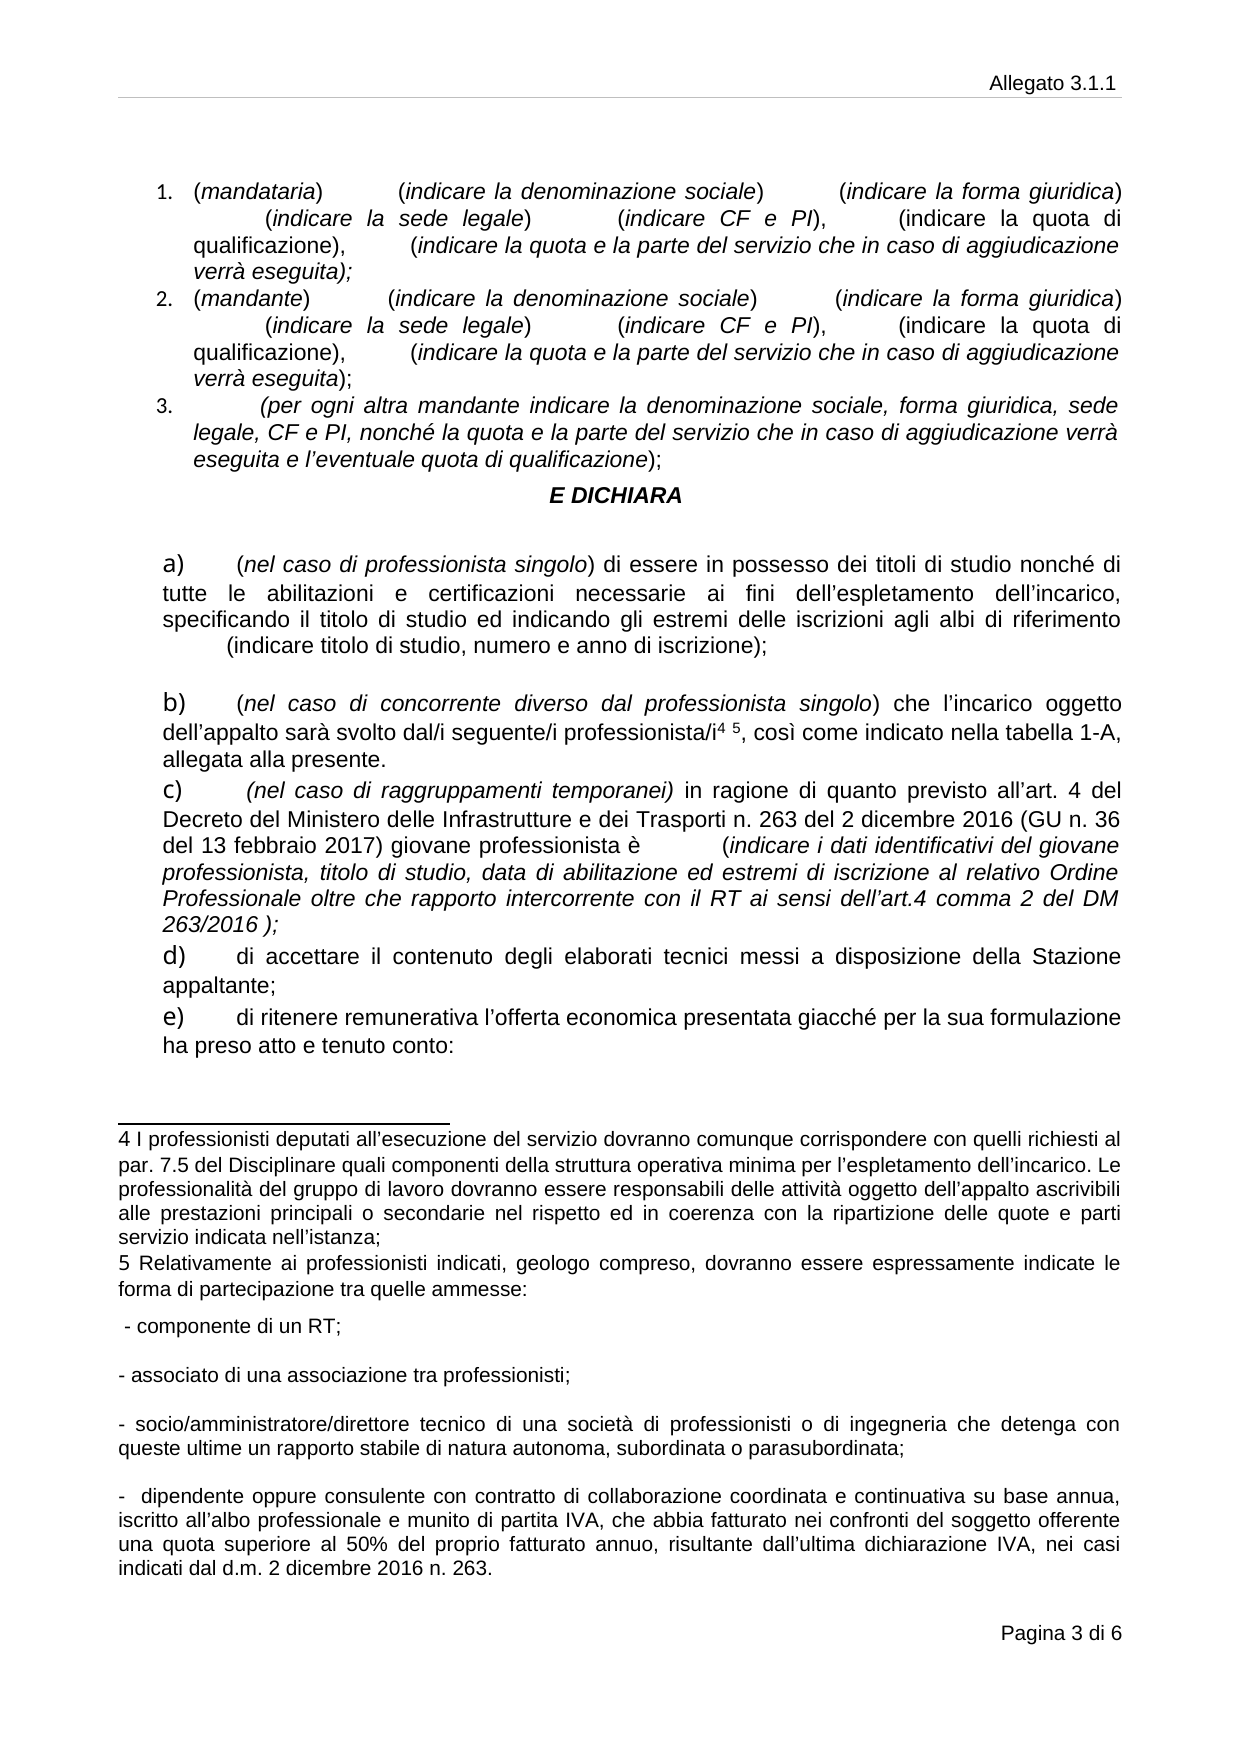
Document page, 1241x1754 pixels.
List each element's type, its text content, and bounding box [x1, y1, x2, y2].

list I professionisti deputati all’esecuzione del servizio dovranno comunque corrispondere con quelli richiesti al par. 7.5 del Disciplinare quali componenti della struttura operativa minima per l’espletamento dell’incarico. Le professionalità del gruppo di lavoro dovranno essere responsabili delle attività oggetto dell’appalto ascrivibili alle prestazioni principali o secondarie nel rispetto ed in coerenza con la ripartizione delle quote e parti servizio indicata nell’istanza; [118, 1124, 1122, 1248]
list Relativamente ai professionisti indicati, geologo compreso, dovranno essere espressamente indicate le forma di partecipazione tra quelle ammesse: [118, 1248, 1122, 1301]
list (mandante) (indicare la denominazione sociale) (indicare la forma giuridica) (indicare la sede legale) (indicare CF e PI), (indicare la quota di qualificazione), (indicare la quota e la parte del servizio che in caso di aggiudicazione verrà eseguita); [156, 284, 1122, 391]
list di ritenere remunerativa l’offerta economica presentata giacché per la sua formulazione ha preso atto e tenuto conto: [162, 998, 1122, 1058]
list (nel caso di professionista singolo) di essere in possesso dei titoli di studio nonché di tutte le abilitazioni e certificazioni necessarie ai fini dell’espletamento dell’incarico, specificando il titolo di studio ed indicando gli estremi delle iscrizioni agli albi di riferimento (indicare titolo di studio, numero e anno di iscrizione); [162, 546, 1122, 659]
list (nel caso di raggruppamenti temporanei) in ragione di quanto previsto all’art. 4 del Decreto del Ministero delle Infrastrutture e dei Trasporti n. 263 del 2 dicembre 2016 (GU n. 36 del 13 febbraio 2017) giovane professionista è (indicare i dati identificativi del giovane professionista, titolo di studio, data di abilitazione ed estremi di iscrizione al relativo Ordine Professionale oltre che rapporto intercorrente con il RT ai sensi dell’art.4 comma 2 del DM 263/2016 ); [162, 772, 1122, 938]
list (nel caso di concorrente diverso dal professionista singolo) che l’incarico oggetto dell’appalto sarà svolto dal/i seguente/i professionista/i , così come indicato nella tabella 1-A, allegata alla presente. [162, 685, 1122, 772]
list (per ogni altra mandante indicare la denominazione sociale, forma giuridica, sede legale, CF e PI, nonché la quota e la parte del servizio che in caso di aggiudicazione verrà eseguita e l’eventuale quota di qualificazione); [156, 391, 1122, 472]
list - dipendente oppure consulente con contratto di collaborazione coordinata e continuativa su base annua, iscritto all’albo professionale e munito di partita IVA, che abbia fatturato nei confronti del soggetto offerente una quota superiore al 50% del proprio fatturato annuo, risultante dall’ultima dichiarazione IVA, nei casi indicati dal d.m. 2 dicembre 2016 n. 263. [118, 1484, 1122, 1580]
text E DICHIARA [118, 482, 1122, 509]
list - componente di un RT; [118, 1313, 1122, 1337]
list di accettare il contenuto degli elaborati tecnici messi a disposizione della Stazione appaltante; [162, 938, 1122, 998]
list - associato di una associazione tra professionisti; [118, 1362, 1122, 1386]
list (mandataria) (indicare la denominazione sociale) (indicare la forma giuridica) (indicare la sede legale) (indicare CF e PI), (indicare la quota di qualificazione), (indicare la quota e la parte del servizio che in caso di aggiudicazione verrà eseguita); [156, 177, 1122, 284]
list - socio/amministratore/direttore tecnico di una società di professionisti o di ingegneria che detenga con queste ultime un rapporto stabile di natura autonoma, subordinata o parasubordinata; [118, 1411, 1122, 1459]
